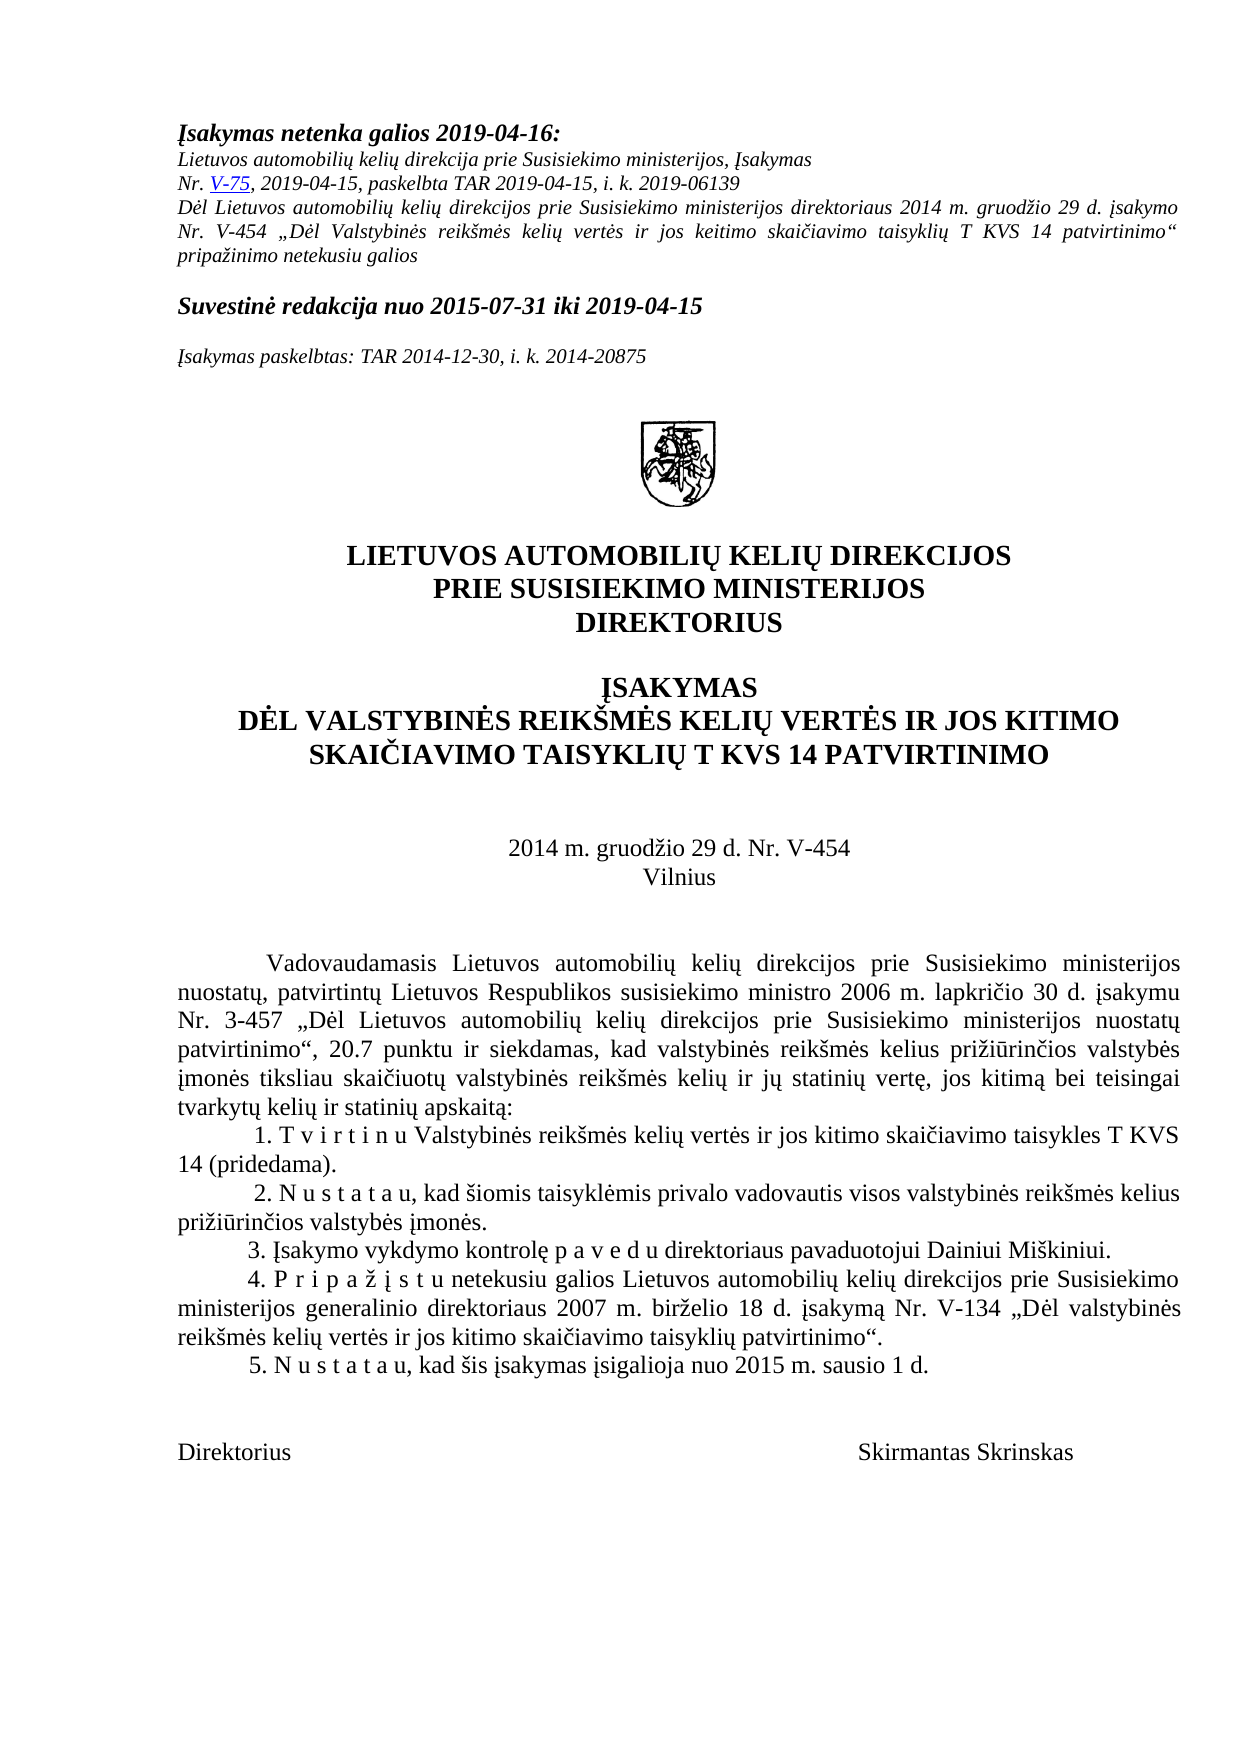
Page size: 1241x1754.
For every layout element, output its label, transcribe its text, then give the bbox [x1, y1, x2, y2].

text Vilnius [177, 862, 1181, 890]
text Įsakymas paskelbtas: TAR 2014-12-30, i. k. 2014-20875 [177, 344, 1181, 368]
text ĮSAKYMAS [177, 670, 1181, 703]
text 4. P r i p a ž į s t u netekusiu galios Lietuvos automobilių kelių direkcijos prie Susisiekimo ministerijos generalinio direktoriaus 2007 m. birželio 18 d. įsakymą Nr. V-134 „Dėl valstybinės reikšmės kelių vertės ir jos kitimo skaičiavimo taisyklių patvirtinimo“. [177, 1264, 1181, 1350]
text PRIE SUSISIEKIMO MINISTERIJOS [177, 572, 1181, 605]
text 5. N u s t a t a u, kad šis įsakymas įsigalioja nuo 2015 m. sausio 1 d. [177, 1350, 1181, 1379]
text Lietuvos automobilių kelių direkcija prie Susisiekimo ministerijos, Įsakymas [177, 147, 1181, 171]
text Vadovaudamasis Lietuvos automobilių kelių direkcijos prie Susisiekimo ministerijos nuostatų, patvirtintų Lietuvos Respublikos susisiekimo ministro 2006 m. lapkričio 30 d. įsakymu Nr. 3-457 „Dėl Lietuvos automobilių kelių direkcijos prie Susisiekimo ministerijos nuostatų patvirtinimo“, 20.7 punktu ir siekdamas, kad valstybinės reikšmės kelius prižiūrinčios valstybės įmonės tiksliau skaičiuotų valstybinės reikšmės kelių ir jų statinių vertę, jos kitimą bei teisingai tvarkytų kelių ir statinių apskaitą: [177, 948, 1181, 1120]
text 2. N u s t a t a u, kad šiomis taisyklėmis privalo vadovautis visos valstybinės reikšmės kelius prižiūrinčios valstybės įmonės. [177, 1178, 1181, 1235]
text DIREKTORIUS [177, 605, 1181, 639]
text 3. Įsakymo vykdymo kontrolę p a v e d u direktoriaus pavaduotojui Dainiui Miškiniui. [177, 1235, 1181, 1264]
text Direktorius Skirmantas Skrinskas [177, 1437, 1181, 1465]
text 1. T v i r t i n u Valstybinės reikšmės kelių vertės ir jos kitimo skaičiavimo taisykles T KVS 14 (pridedama). [177, 1120, 1181, 1178]
text Dėl Lietuvos automobilių kelių direkcijos prie Susisiekimo ministerijos direktoriaus 2014 m. gruodžio 29 d. įsakymo Nr. V-454 „Dėl Valstybinės reikšmės kelių vertės ir jos keitimo skaičiavimo taisyklių T KVS 14 patvirtinimo“ pripažinimo netekusiu galios [177, 195, 1181, 267]
text Įsakymas netenka galios 2019-04-16: [177, 118, 1181, 147]
text Suvestinė redakcija nuo 2015-07-31 iki 2019-04-15 [177, 291, 1181, 320]
text Nr. V-75, 2019-04-15, paskelbta TAR 2019-04-15, i. k. 2019-06139 [177, 171, 1181, 195]
text LIETUVOS AUTOMOBILIŲ KELIŲ DIREKCIJOS [177, 538, 1181, 572]
text 2014 m. gruodžio 29 d. Nr. V-454 [177, 833, 1181, 862]
text DĖL VALSTYBINĖS REIKŠMĖS KELIŲ VERTĖS IR JOS KITIMO SKAIČIAVIMO TAISYKLIŲ T KVS 14 PATVIRTINIMO [177, 703, 1181, 771]
